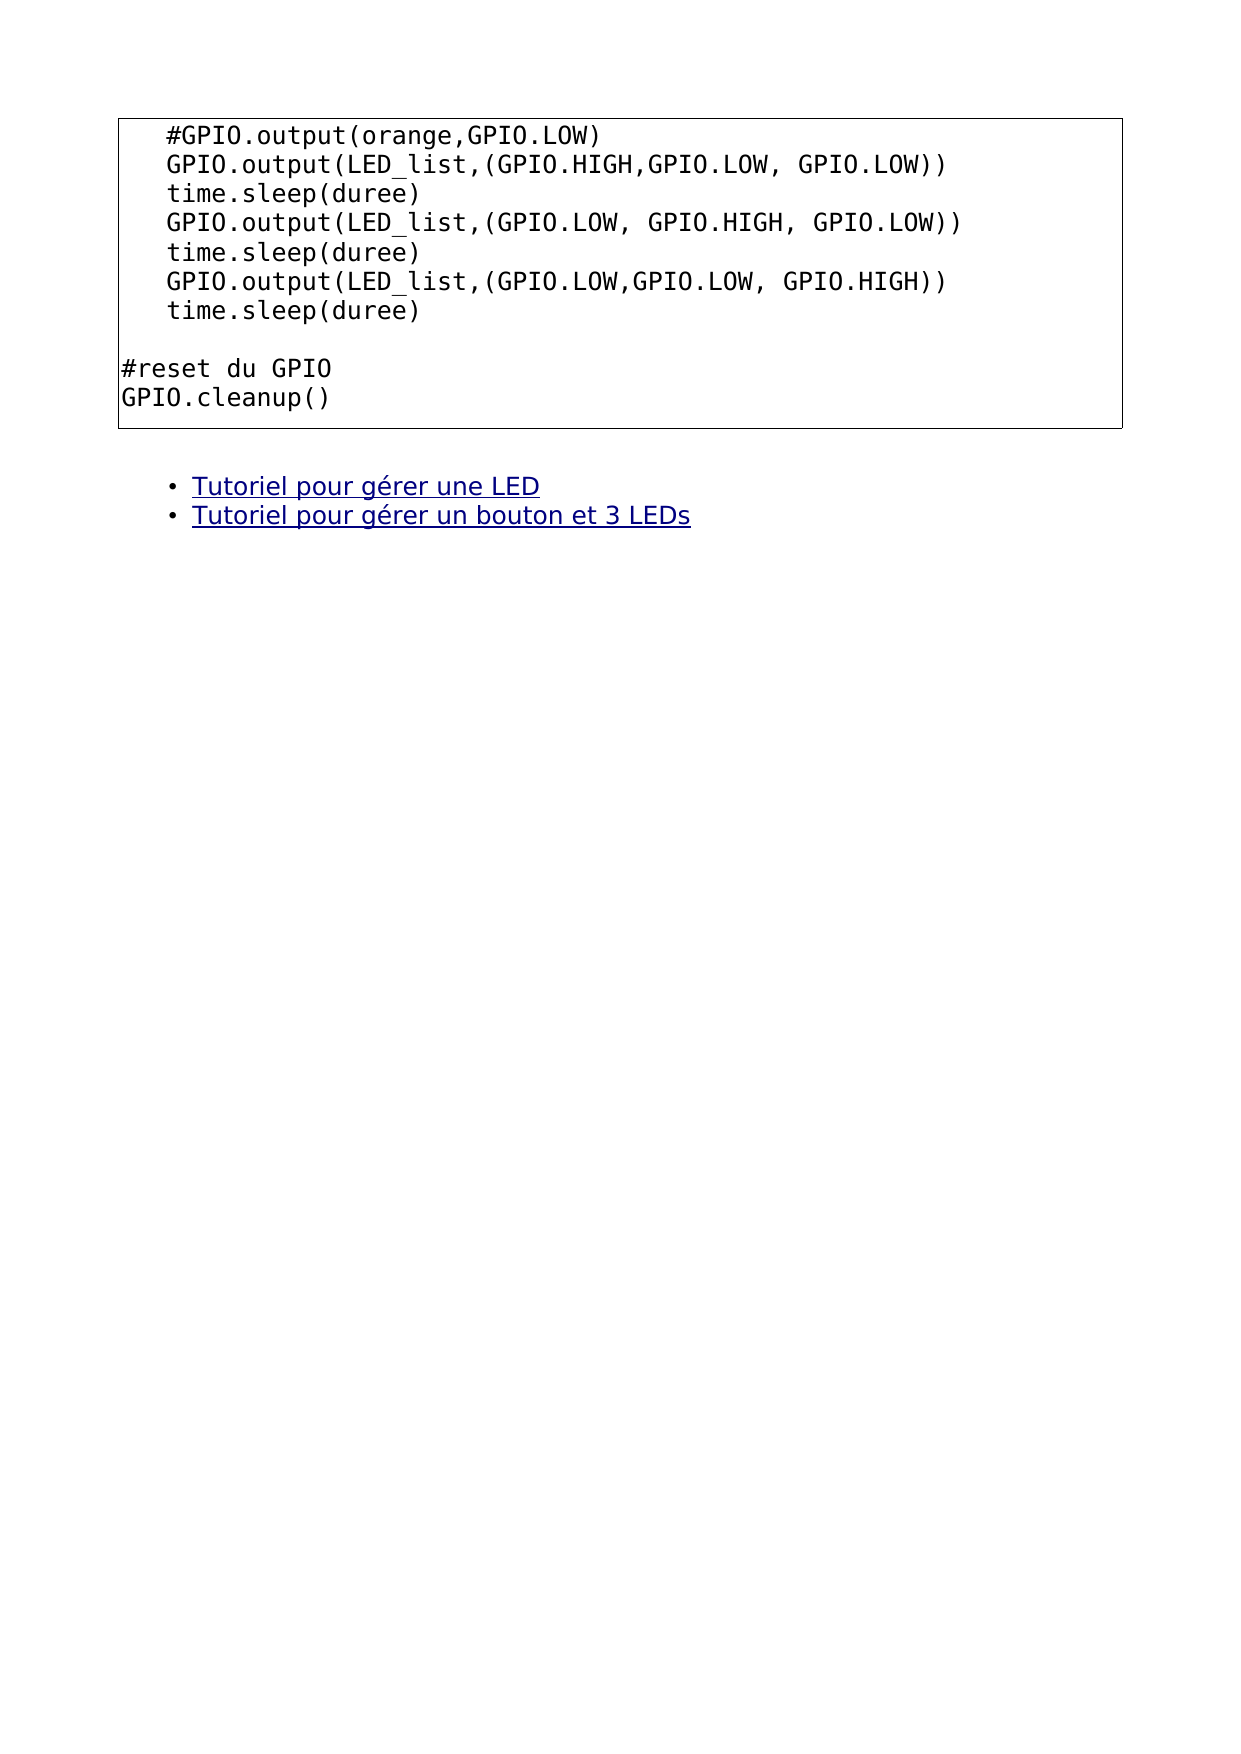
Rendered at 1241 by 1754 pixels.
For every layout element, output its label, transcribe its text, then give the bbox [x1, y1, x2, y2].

list Tutoriel pour gérer une LED [177, 472, 1122, 501]
table_header #GPIO.output(orange,GPIO.LOW) GPIO.output(LED_list,(GPIO.HIGH,GPIO.LOW, GPIO.LOW)) time.sleep(duree) GPIO.output(LED_list,(GPIO.LOW, GPIO.HIGH, GPIO.LOW)) time.sleep(duree) GPIO.output(LED_list,(GPIO.LOW,GPIO.LOW, GPIO.HIGH)) time.sleep(duree) #reset du GPIO GPIO.cleanup() [119, 119, 1122, 427]
list Tutoriel pour gérer un bouton et 3 LEDs [177, 501, 1122, 530]
